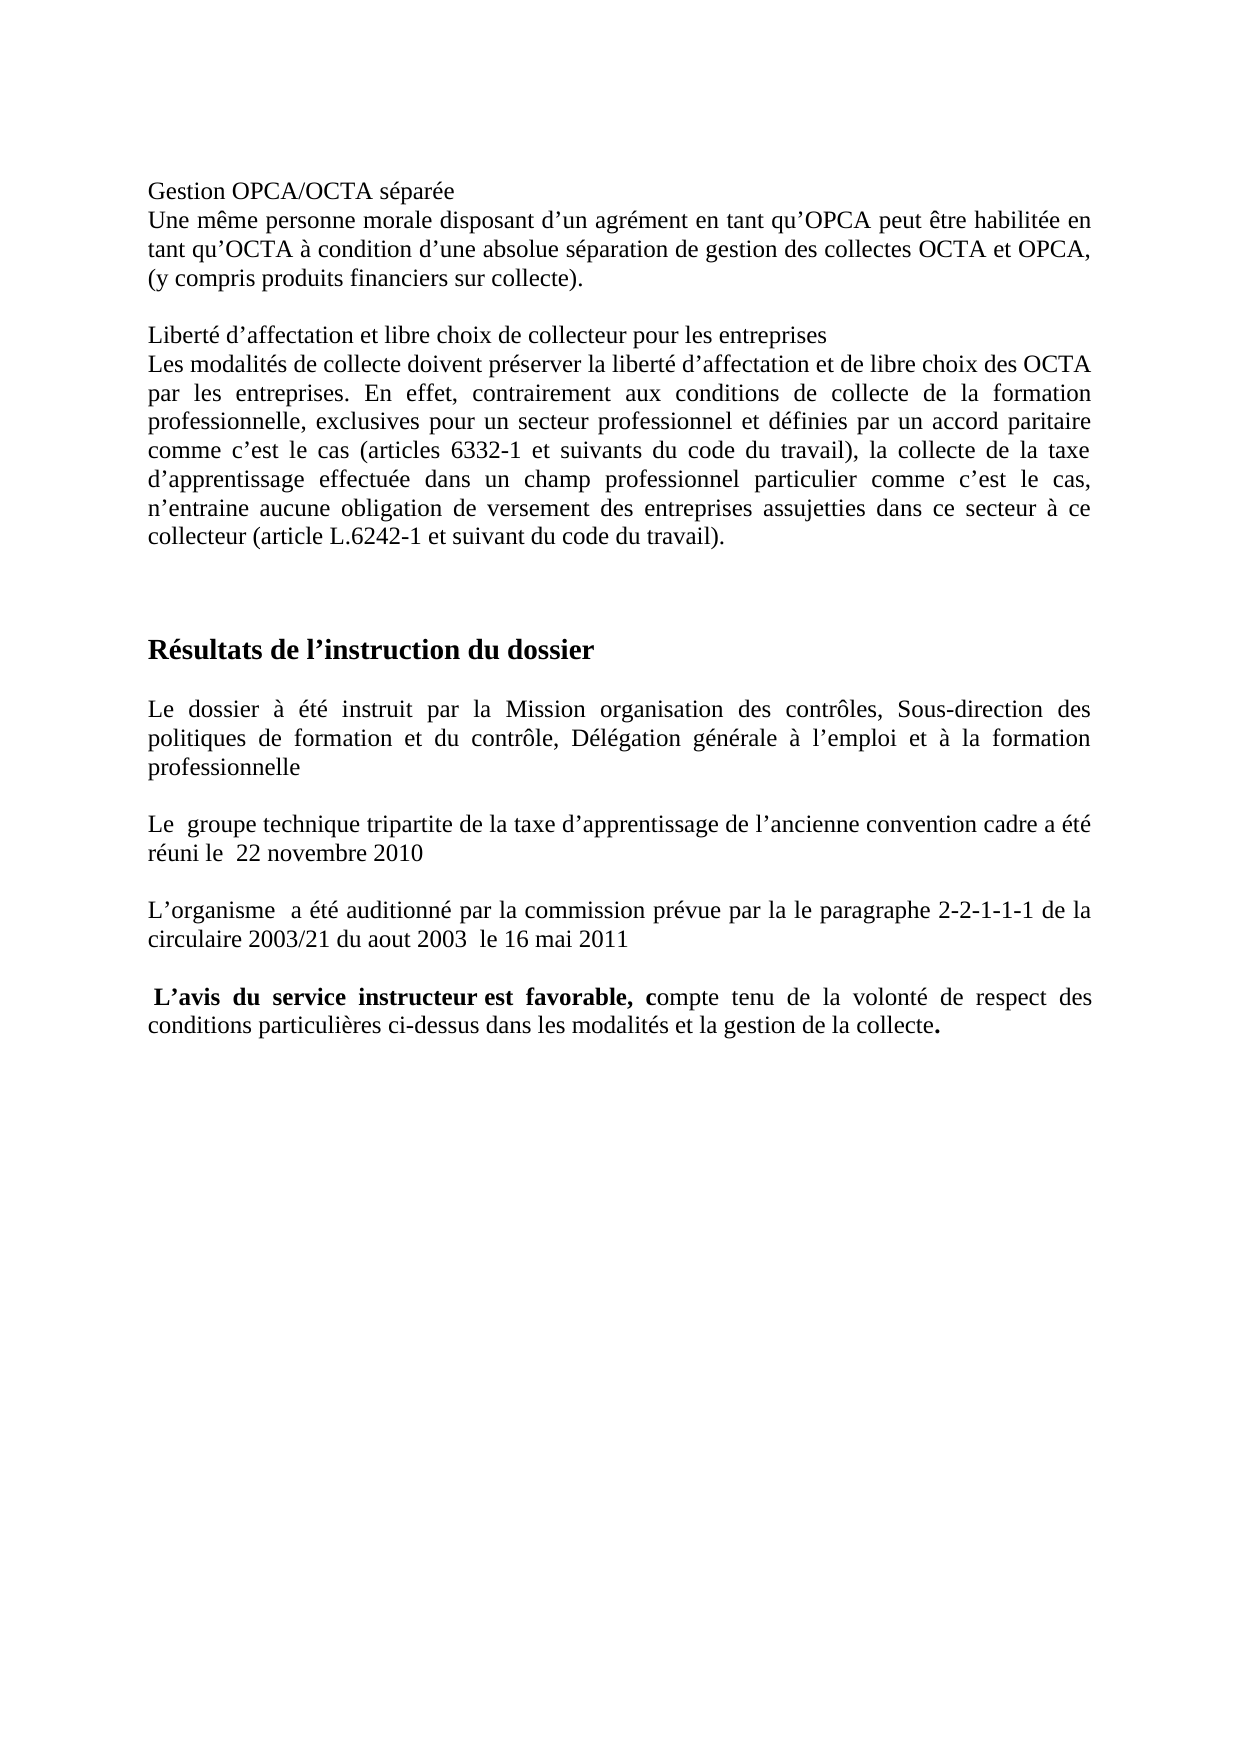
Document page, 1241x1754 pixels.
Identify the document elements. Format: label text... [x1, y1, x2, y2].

text Résultats de l’instruction du dossier [148, 632, 1092, 665]
text L’organisme a été auditionné par la commission prévue par la le paragraphe 2-2-1-1-1 de la circulaire 2003/21 du aout 2003 le 16 mai 2011 [148, 895, 1092, 953]
text Le dossier à été instruit par la Mission organisation des contrôles, Sous-direction des politiques de formation et du contrôle, Délégation générale à l’emploi et à la formation professionnelle [148, 694, 1092, 780]
text Gestion OPCA/OCTA séparée [148, 176, 1092, 205]
text Le groupe technique tripartite de la taxe d’apprentissage de l’ancienne convention cadre a été réuni le 22 novembre 2010 [148, 809, 1092, 867]
text Les modalités de collecte doivent préserver la liberté d’affectation et de libre choix des OCTA par les entreprises. En effet, contrairement aux conditions de collecte de la formation professionnelle, exclusives pour un secteur professionnel et définies par un accord paritaire comme c’est le cas (articles 6332-1 et suivants du code du travail), la collecte de la taxe d’apprentissage effectuée dans un champ professionnel particulier comme c’est le cas, n’entraine aucune obligation de versement des entreprises assujetties dans ce secteur à ce collecteur (article L.6242-1 et suivant du code du travail). [148, 349, 1092, 550]
text Liberté d’affectation et libre choix de collecteur pour les entreprises [148, 320, 1092, 349]
text Une même personne morale disposant d’un agrément en tant qu’OPCA peut être habilitée en tant qu’OCTA à condition d’une absolue séparation de gestion des collectes OCTA et OPCA, (y compris produits financiers sur collecte). [148, 205, 1092, 291]
text L’avis du service instructeur est favorable, compte tenu de la volonté de respect des conditions particulières ci-dessus dans les modalités et la gestion de la collecte. [148, 982, 1092, 1039]
